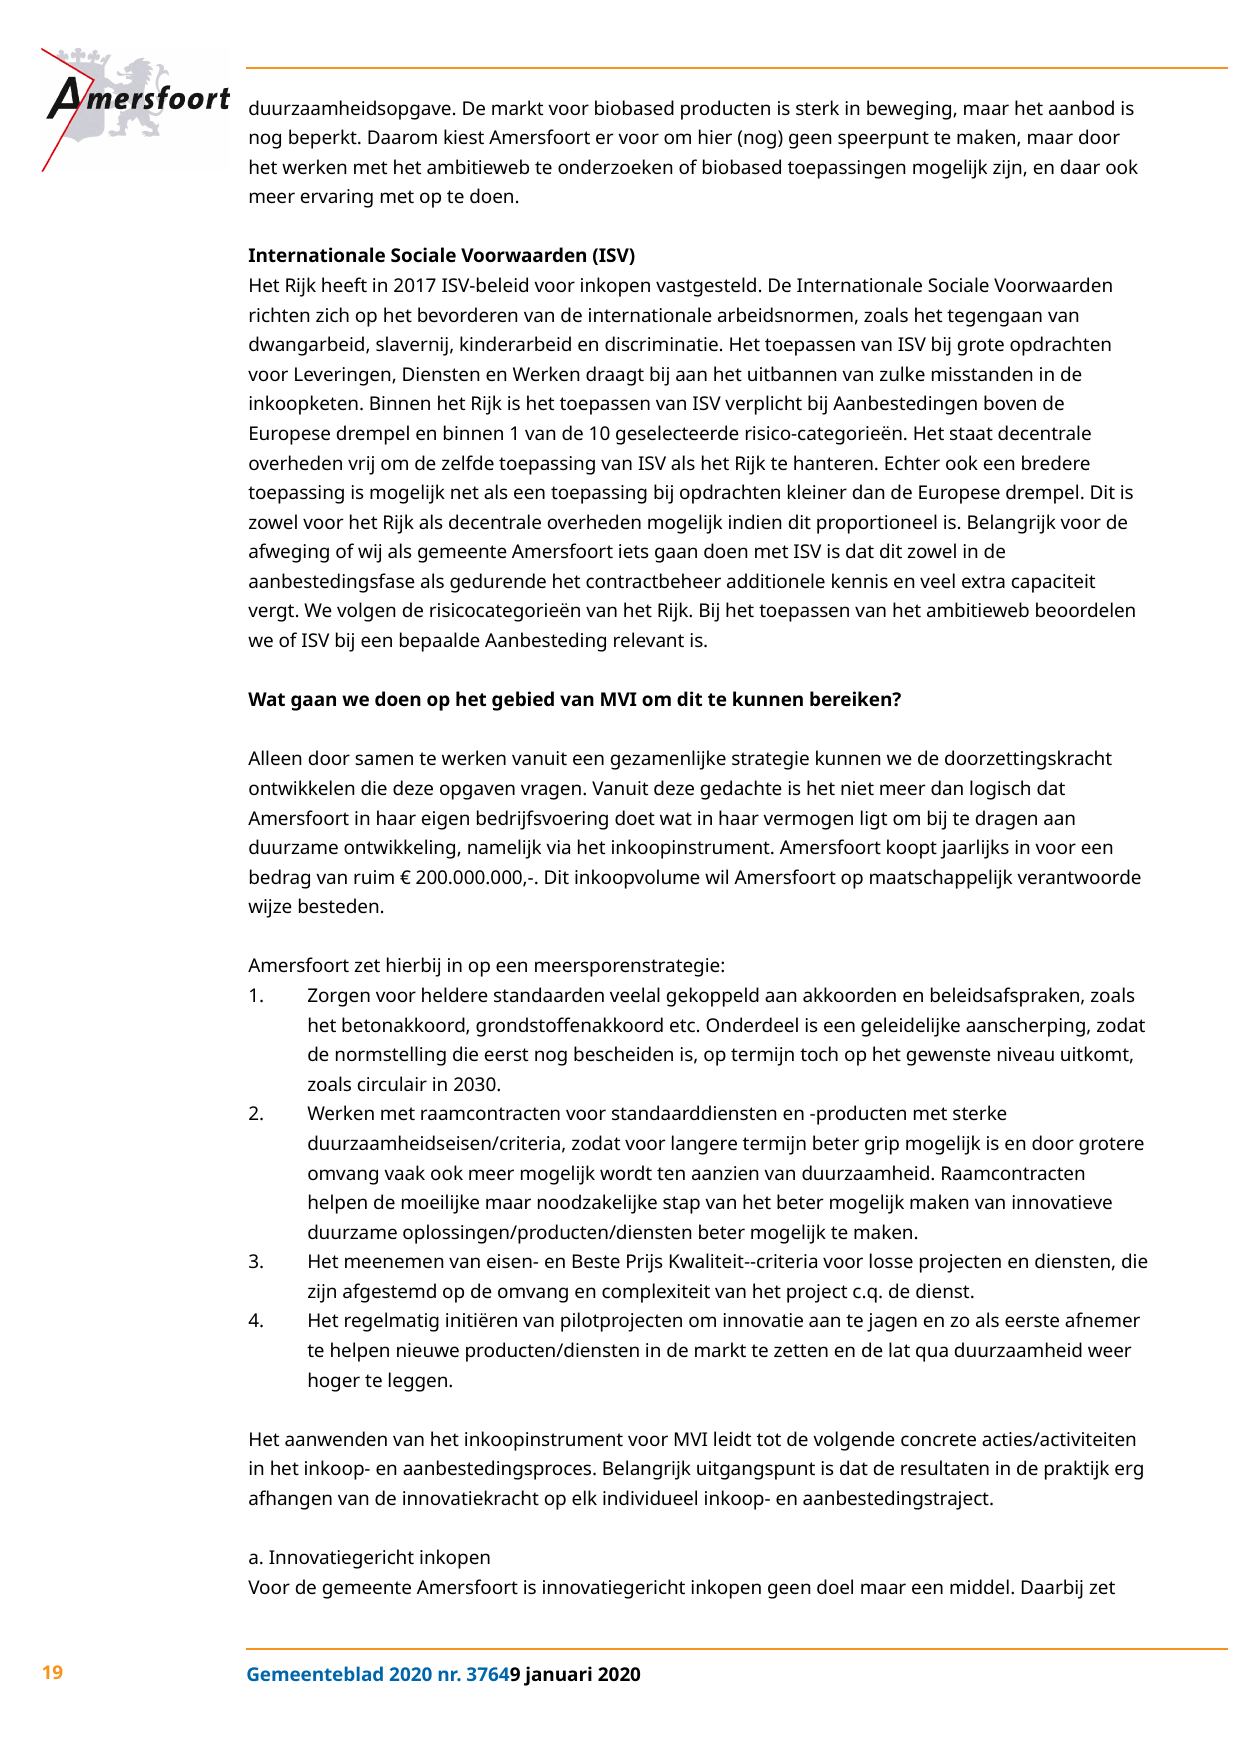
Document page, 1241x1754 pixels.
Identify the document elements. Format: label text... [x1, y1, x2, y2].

list Zorgen voor heldere standaarden veelal gekoppeld aan akkoorden en beleidsafspraken, zoals het betonakkoord, grondstoffenakkoord etc. Onderdeel is een geleidelijke aanscherping, zodat de normstelling die eerst nog bescheiden is, op termijn toch op het gewenste niveau uitkomt, zoals circulair in 2030. [248, 982, 1152, 1097]
text a. Innovatiegericht inkopen [248, 1544, 1152, 1570]
text Wat gaan we doen op het gebied van MVI om dit te kunnen bereiken? [248, 686, 1152, 712]
text Amersfoort zet hierbij in op een meersporenstrategie: [248, 953, 1152, 978]
list Werken met raamcontracten voor standaarddiensten en -producten met sterke duurzaamheidseisen/criteria, zodat voor langere termijn beter grip mogelijk is en door grotere omvang vaak ook meer mogelijk wordt ten aanzien van duurzaamheid. Raamcontracten helpen de moeilijke maar noodzakelijke stap van het beter mogelijk maken van innovatieve duurzame oplossingen/producten/diensten beter mogelijk te maken. [248, 1101, 1152, 1245]
text Alleen door samen te werken vanuit een gezamenlijke strategie kunnen we de doorzettingskracht ontwikkelen die deze opgaven vragen. Vanuit deze gedachte is het niet meer dan logisch dat Amersfoort in haar eigen bedrijfsvoering doet wat in haar vermogen ligt om bij te dragen aan duurzame ontwikkeling, namelijk via het inkoopinstrument. Amersfoort koopt jaarlijks in voor een bedrag van ruim € 200.000.000,-. Dit inkoopvolume wil Amersfoort op maatschappelijk verantwoorde wijze besteden. [248, 746, 1152, 919]
picture [41, 47, 231, 172]
text Het Rijk heeft in 2017 ISV-beleid voor inkopen vastgesteld. De Internationale Sociale Voorwaarden richten zich op het bevorderen van de internationale arbeidsnormen, zoals het tegengaan van dwangarbeid, slavernij, kinderarbeid en discriminatie. Het toepassen van ISV bij grote opdrachten voor Leveringen, Diensten en Werken draagt bij aan het uitbannen van zulke misstanden in de inkoopketen. Binnen het Rijk is het toepassen van ISV verplicht bij Aanbestedingen boven de Europese drempel en binnen 1 van de 10 geselecteerde risico-categorieën. Het staat decentrale overheden vrij om de zelfde toepassing van ISV als het Rijk te hanteren. Echter ook een bredere toepassing is mogelijk net als een toepassing bij opdrachten kleiner dan de Europese drempel. Dit is zowel voor het Rijk als decentrale overheden mogelijk indien dit proportioneel is. Belangrijk voor de afweging of wij als gemeente Amersfoort iets gaan doen met ISV is dat dit zowel in de aanbestedingsfase als gedurende het contractbeheer additionele kennis en veel extra capaciteit vergt. We volgen de risicocategorieën van het Rijk. Bij het toepassen van het ambitieweb beoordelen we of ISV bij een bepaalde Aanbesteding relevant is. [248, 272, 1152, 653]
list Het meenemen van eisen- en Beste Prijs Kwaliteit--criteria voor losse projecten en diensten, die zijn afgestemd op de omvang en complexiteit van het project c.q. de dienst. [248, 1248, 1152, 1304]
list Het regelmatig initiëren van pilotprojecten om innovatie aan te jagen en zo als eerste afnemer te helpen nieuwe producten/diensten in de markt te zetten en de lat qua duurzaamheid weer hoger te leggen. [248, 1308, 1152, 1393]
text duurzaamheidsopgave. De markt voor biobased producten is sterk in beweging, maar het aanbod is nog beperkt. Daarom kiest Amersfoort er voor om hier (nog) geen speerpunt te maken, maar door het werken met het ambitieweb te onderzoeken of biobased toepassingen mogelijk zijn, en daar ook meer ervaring met op te doen. [248, 95, 1152, 209]
text Het aanwenden van het inkoopinstrument voor MVI leidt tot de volgende concrete acties/activiteiten in het inkoop- en aanbestedingsproces. Belangrijk uitgangspunt is dat de resultaten in de praktijk erg afhangen van de innovatiekracht op elk individueel inkoop- en aanbestedingstraject. [248, 1426, 1152, 1511]
text Internationale Sociale Voorwaarden (ISV) [248, 243, 1152, 268]
text Voor de gemeente Amersfoort is innovatiegericht inkopen geen doel maar een middel. Daarbij zet [248, 1574, 1152, 1600]
